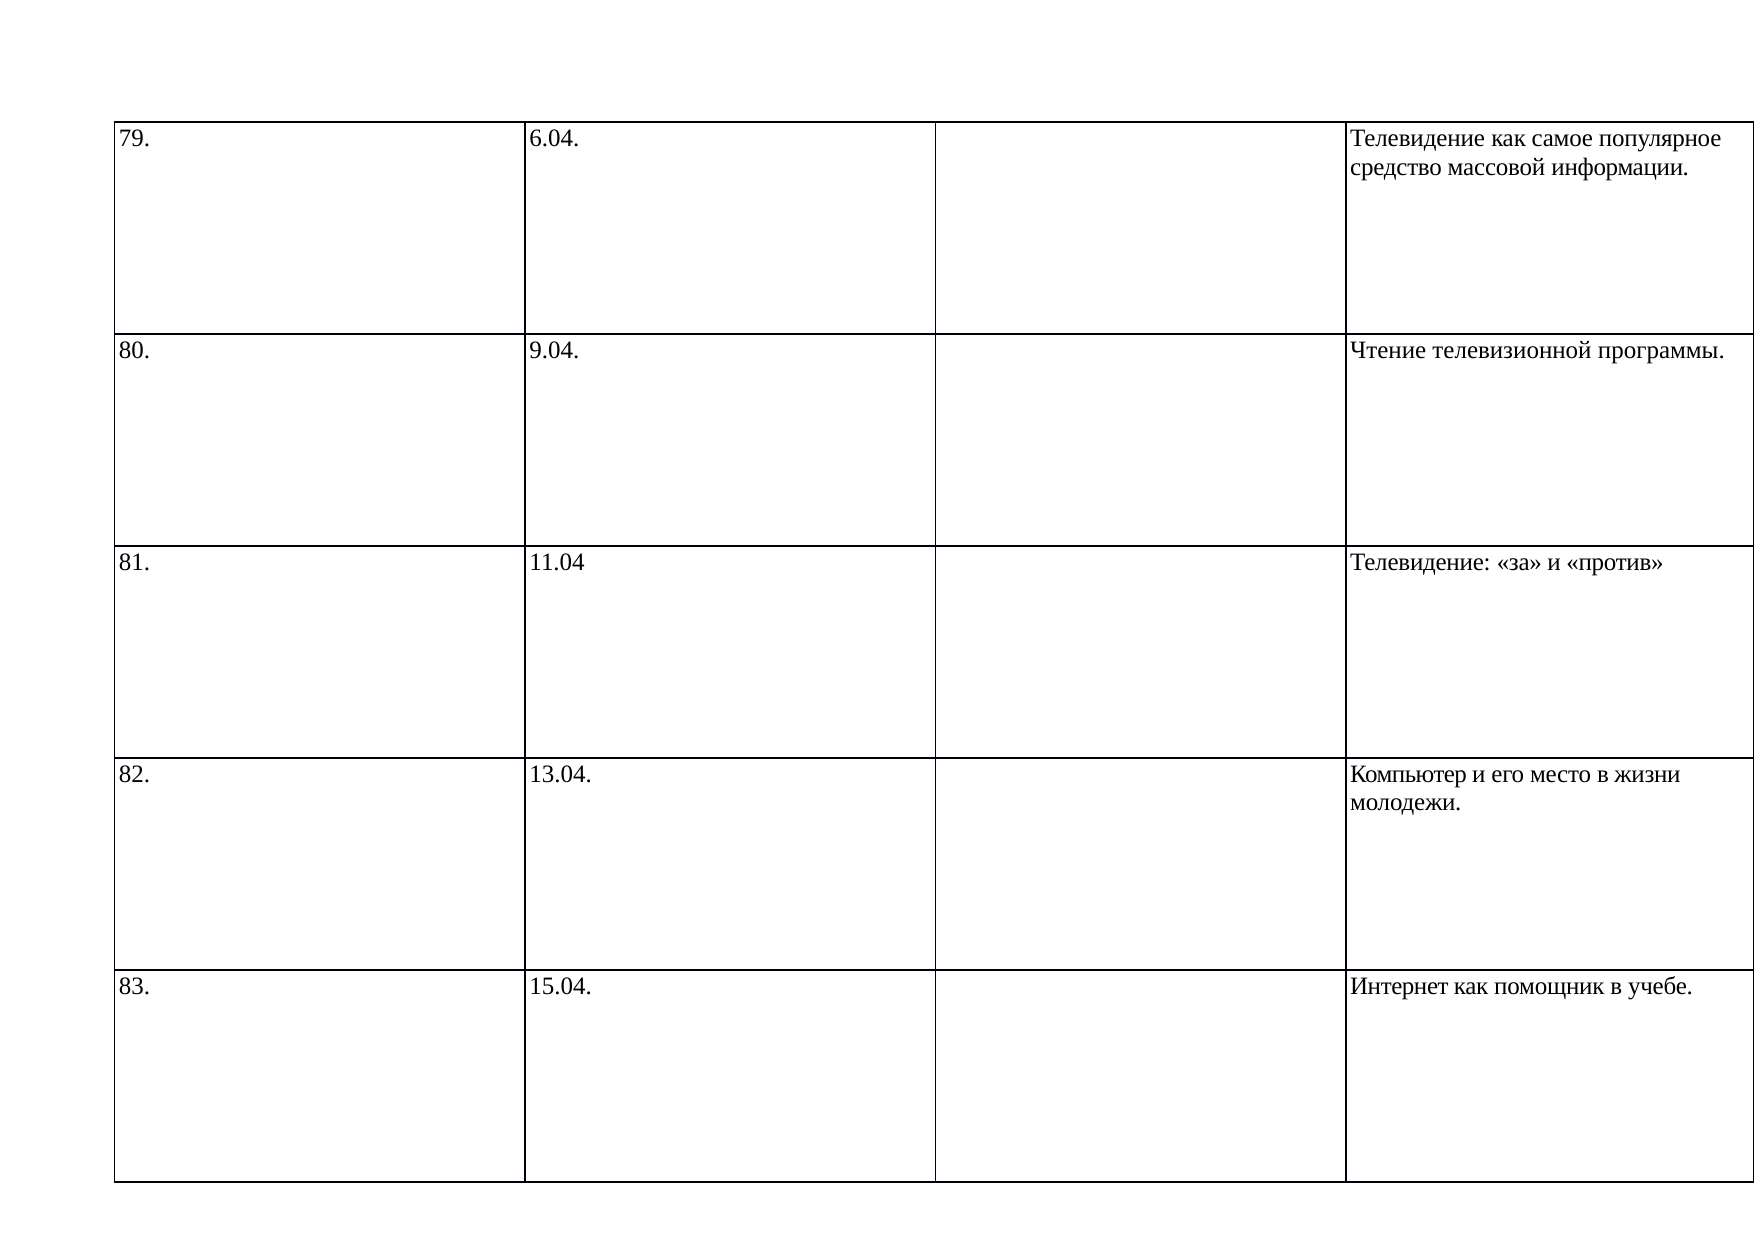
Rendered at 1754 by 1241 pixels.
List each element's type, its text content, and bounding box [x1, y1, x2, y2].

table_cell [936, 759, 1345, 969]
table_cell 79. [115, 123, 524, 333]
table_cell 15.04. [526, 971, 935, 1181]
table_cell 6.04. [526, 123, 935, 333]
table_cell Компьютер и его место в жизни молодежи. [1347, 759, 1753, 969]
table_cell 9.04. [526, 335, 935, 545]
table_cell 82. [115, 759, 524, 969]
table_cell Интернет как помощник в учебе. [1347, 971, 1753, 1181]
table_cell 83. [115, 971, 524, 1181]
table_cell 13.04. [526, 759, 935, 969]
table_cell Чтение телевизионной программы. [1347, 335, 1753, 545]
table_cell Телевидение: «за» и «против» [1347, 547, 1753, 757]
table_cell Телевидение как самое популярное средство массовой информации. [1347, 123, 1753, 333]
table_cell [936, 123, 1345, 333]
table_cell [936, 547, 1345, 757]
table_cell [936, 335, 1345, 545]
table_cell 11.04 [526, 547, 935, 757]
table_cell 81. [115, 547, 524, 757]
table_cell 80. [115, 335, 524, 545]
table_cell [936, 971, 1345, 1181]
